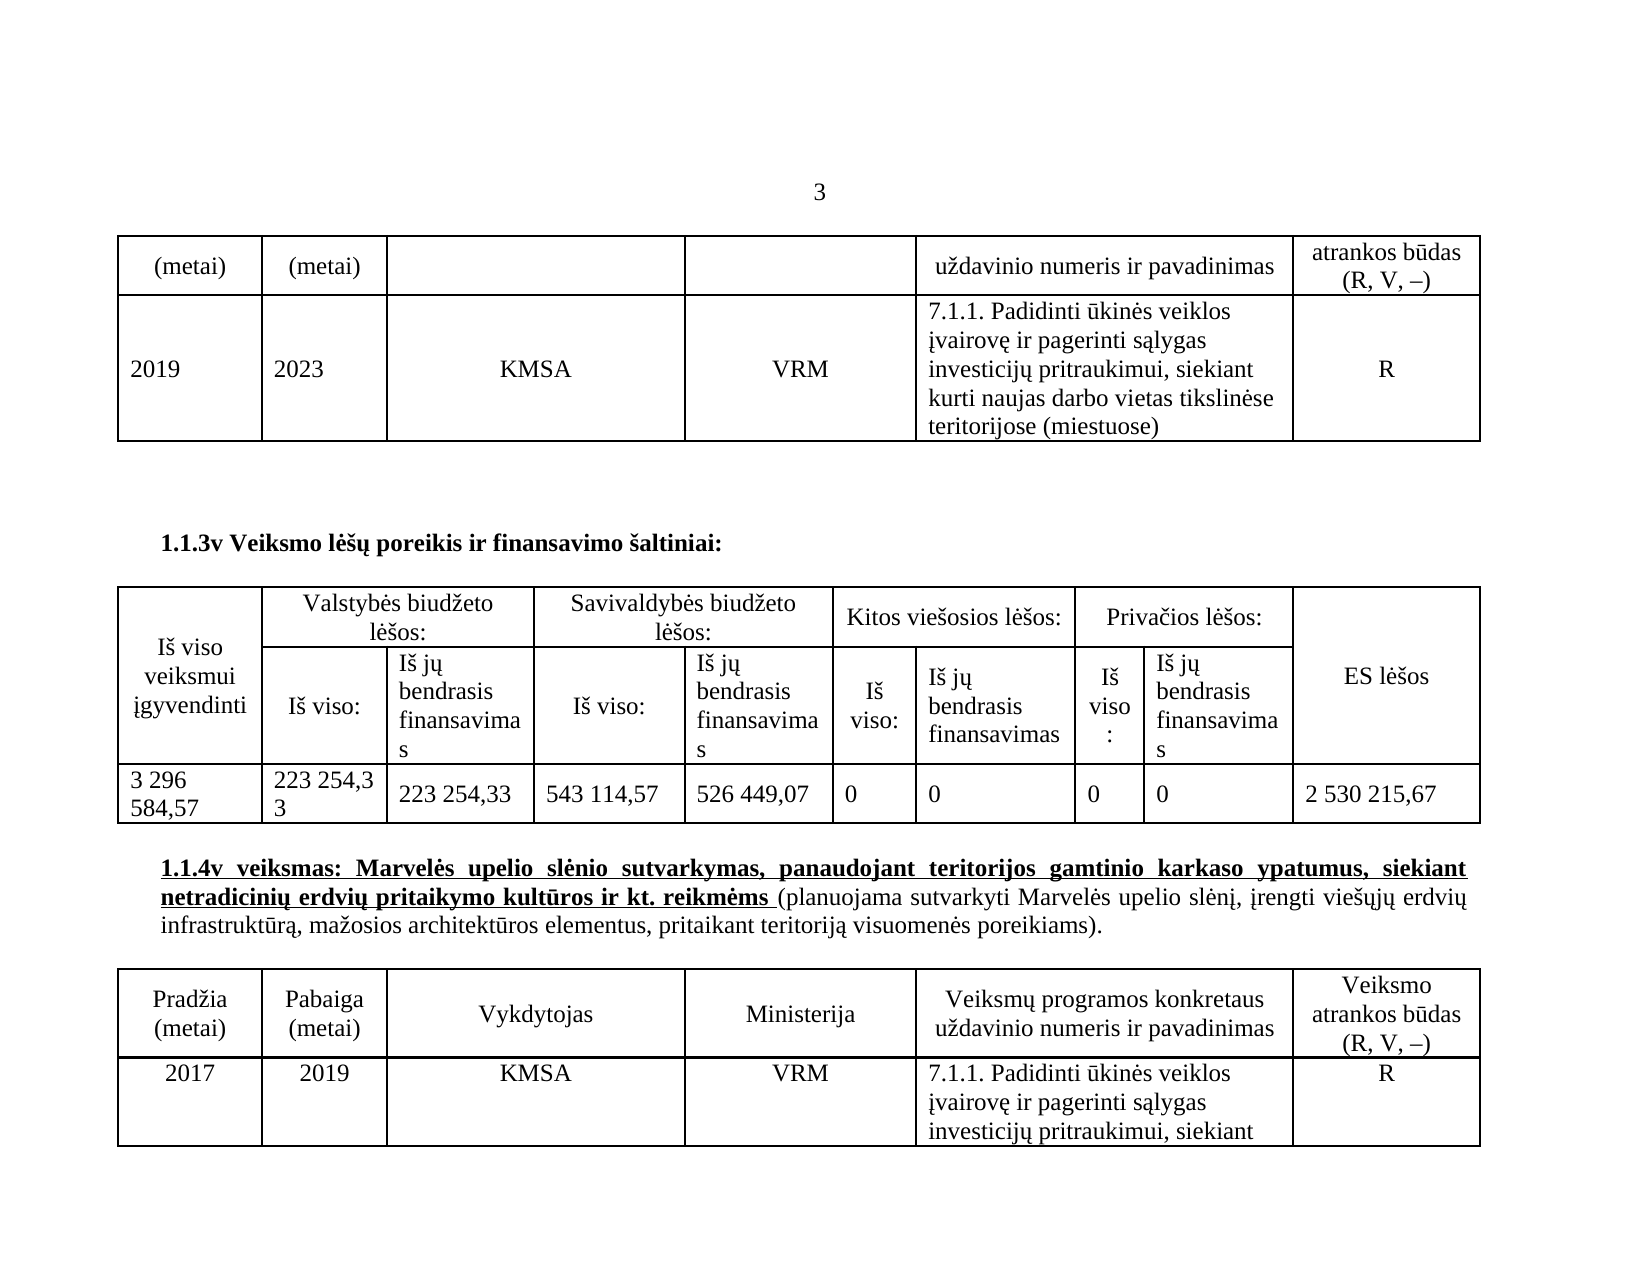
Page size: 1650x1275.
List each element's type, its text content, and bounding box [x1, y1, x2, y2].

table_cell [1359, 939, 1480, 968]
table_cell Iš viso: [263, 648, 386, 763]
table_cell [118, 529, 148, 557]
table_cell [1101, 939, 1293, 968]
table_cell Iš jų bendrasis finansavimas [388, 648, 533, 763]
table_cell atrankos būdas (R, V, –) [1294, 237, 1479, 294]
table_cell [388, 237, 684, 294]
table_cell KMSA [388, 296, 684, 440]
table_cell [118, 939, 148, 968]
table_cell [1480, 529, 1521, 557]
table_cell [685, 557, 708, 586]
table_cell [387, 939, 421, 968]
table_cell [1481, 968, 1521, 1056]
table_cell Ministerija [686, 970, 915, 1056]
table_cell Privačios lėšos: [1076, 588, 1292, 646]
table_cell Kitos viešosios lėšos: [834, 588, 1074, 646]
table_cell 7.1.1. Padidinti ūkinės veiklos įvairovę ir pagerinti sąlygas investicijų pritraukimui, siekiant kurti naujas darbo vietas tikslinėse teritorijose (miestuose) [917, 296, 1292, 440]
table_cell [149, 442, 262, 528]
table_cell [421, 442, 534, 528]
table_cell [1359, 442, 1480, 528]
table_cell [149, 557, 262, 586]
table_cell [534, 557, 684, 586]
table_cell 2019 [119, 296, 261, 440]
table_cell Iš jų bendrasis finansavimas [686, 648, 832, 763]
table_cell 1.1.3v Veiksmo lėšų poreikis ir finansavimo šaltiniai: [149, 529, 1293, 557]
table_cell Iš viso: [834, 648, 915, 763]
table_cell 1.1.4v veiksmas: Marvelės upelio slėnio sutvarkymas, panaudojant teritorijos gamtinio karkaso ypatumus, siekiant netradicinių erdvių pritaikymo kultūros ir kt. reikmėms (planuojama sutvarkyti Marvelės upelio slėnį, įrengti viešųjų erdvių infrastruktūrą, mažosios architektūros elementus, pritaikant teritoriją visuomenės poreikiams). [149, 824, 1480, 939]
table_cell [118, 442, 148, 528]
table_cell [1075, 557, 1101, 586]
table_cell [1101, 442, 1293, 528]
table_cell Iš jų bendrasis finansavimas [1145, 648, 1292, 763]
table_cell Iš viso: [1076, 648, 1143, 763]
table_cell [1293, 557, 1359, 586]
table_cell [685, 939, 708, 968]
table_cell 526 449,07 [686, 765, 832, 822]
table_cell Iš viso: [535, 648, 684, 763]
table_cell [942, 939, 1075, 968]
table_cell 0 [1076, 765, 1143, 822]
table_cell Pabaiga (metai) [263, 970, 386, 1056]
table_cell [118, 824, 148, 939]
table_cell [1480, 557, 1521, 586]
table_cell [708, 939, 918, 968]
table_cell [1480, 939, 1521, 968]
table_cell [262, 939, 387, 968]
table_cell [686, 237, 915, 294]
table_cell [1293, 529, 1480, 557]
table_cell Savivaldybės biudžeto lėšos: [535, 588, 832, 646]
table_cell 543 114,57 [535, 765, 684, 822]
table_cell [421, 557, 534, 586]
table_cell R [1294, 296, 1479, 440]
table_cell [387, 442, 421, 528]
table_cell [708, 557, 918, 586]
table_cell [1480, 822, 1521, 939]
table_cell [1481, 235, 1521, 294]
table_cell Pradžia (metai) [119, 970, 261, 1056]
table_cell 2019 [263, 1059, 386, 1145]
table_cell 0 [917, 765, 1074, 822]
table_cell 223 254,33 [388, 765, 533, 822]
table_cell [1293, 939, 1359, 968]
table_cell Veiksmo atrankos būdas (R, V, –) [1294, 970, 1479, 1056]
table_cell [534, 939, 684, 968]
table_cell [942, 442, 1075, 528]
table_cell Veiksmų programos konkretaus uždavinio numeris ir pavadinimas [917, 970, 1292, 1056]
table_cell 2023 [263, 296, 386, 440]
table_cell 0 [834, 765, 915, 822]
table_cell [118, 557, 148, 586]
table_cell VRM [686, 1059, 915, 1145]
table_cell Vykdytojas [388, 970, 684, 1056]
table_cell [1075, 939, 1101, 968]
table_cell 0 [1145, 765, 1292, 822]
table_cell uždavinio numeris ir pavadinimas [917, 237, 1292, 294]
table_cell Valstybės biudžeto lėšos: [263, 588, 533, 646]
table_cell [262, 442, 387, 528]
table_cell [1359, 557, 1480, 586]
table_cell 3 296 584,57 [119, 765, 261, 822]
table_cell [149, 939, 262, 968]
table_cell Iš viso veiksmui įgyvendinti [119, 588, 261, 763]
table_cell [534, 442, 684, 528]
table_cell VRM [686, 296, 915, 440]
table_cell (metai) [119, 237, 261, 294]
table_cell 2 530 215,67 [1294, 765, 1479, 822]
table_cell ES lėšos [1294, 588, 1479, 763]
table_cell [1075, 442, 1101, 528]
table_cell [1481, 586, 1521, 646]
table_cell 7.1.1. Padidinti ūkinės veiklos įvairovę ir pagerinti sąlygas investicijų pritraukimui, siekiant [917, 1059, 1292, 1145]
table_cell 2017 [119, 1059, 261, 1145]
table_cell [1481, 646, 1521, 763]
table_cell [708, 442, 918, 528]
table_cell [1481, 1056, 1521, 1145]
table_cell (metai) [263, 237, 386, 294]
table_cell Iš jų bendrasis finansavimas [917, 648, 1074, 763]
table_cell [1480, 440, 1521, 528]
table_cell [942, 557, 1075, 586]
table_cell 223 254,33 [263, 765, 386, 822]
table_cell [1481, 763, 1521, 822]
table_cell KMSA [388, 1059, 684, 1145]
table_cell [918, 557, 942, 586]
table_cell [387, 557, 421, 586]
table_cell [262, 557, 387, 586]
table_cell [421, 939, 534, 968]
table_cell R [1294, 1059, 1479, 1145]
table_cell [1101, 557, 1293, 586]
table_cell [918, 939, 942, 968]
table_cell [918, 442, 942, 528]
table_cell [685, 442, 708, 528]
table_cell [1293, 442, 1359, 528]
table_cell [1481, 294, 1521, 440]
